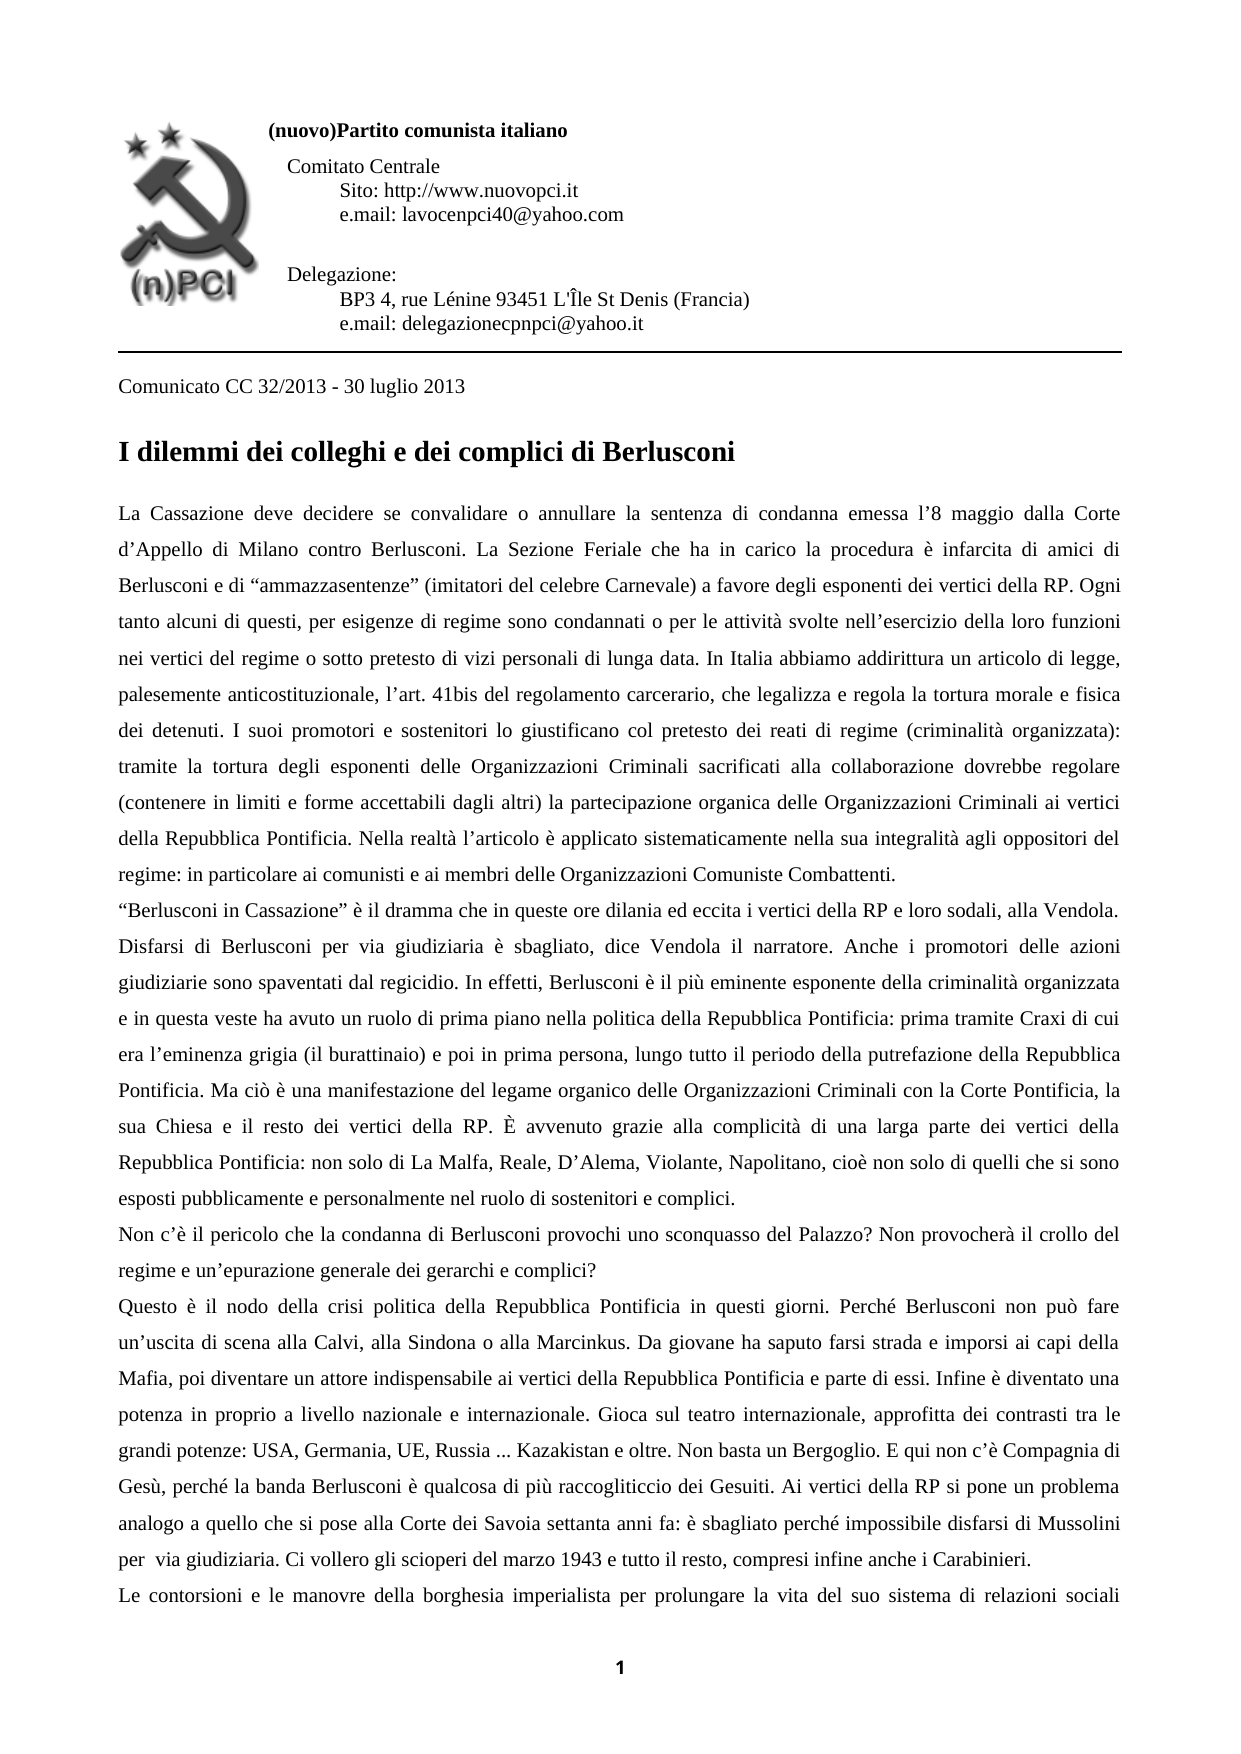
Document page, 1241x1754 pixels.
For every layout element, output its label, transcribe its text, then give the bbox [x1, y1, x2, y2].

text Delegazione: [287, 262, 1122, 286]
text Comunicato CC 32/2013 - 30 luglio 2013 [118, 374, 1122, 398]
text e.mail: delegazionecpnpci@yahoo.it [339, 311, 1122, 334]
text Le contorsioni e le manovre della borghesia imperialista per prolungare la vita del suo sistema di relazioni sociali [118, 1583, 1122, 1607]
text Questo è il nodo della crisi politica della Repubblica Pontificia in questi giorni. Perché Berlusconi non può fare un’uscita di scena alla Calvi, alla Sindona o alla Marcinkus. Da giovane ha saputo farsi strada e imporsi ai capi della Mafia, poi diventare un attore indispensabile ai vertici della Repubblica Pontificia e parte di essi. Infine è diventato una potenza in proprio a livello nazionale e internazionale. Gioca sul teatro internazionale, approfitta dei contrasti tra le grandi potenze: USA, Germania, UE, Russia ... Kazakistan e oltre. Non basta un Bergoglio. E qui non c’è Compagnia di Gesù, perché la banda Berlusconi è qualcosa di più raccogliticcio dei Gesuiti. Ai vertici della RP si pone un problema analogo a quello che si pose alla Corte dei Savoia settanta anni fa: è sbagliato perché impossibile disfarsi di Mussolini per via giudiziaria. Ci vollero gli scioperi del marzo 1943 e tutto il resto, compresi infine anche i Carabinieri. [118, 1294, 1122, 1571]
text “Berlusconi in Cassazione” è il dramma che in queste ore dilania ed eccita i vertici della RP e loro sodali, alla Vendola. Disfarsi di Berlusconi per via giudiziaria è sbagliato, dice Vendola il narratore. Anche i promotori delle azioni giudiziarie sono spaventati dal regicidio. In effetti, Berlusconi è il più eminente esponente della criminalità organizzata e in questa veste ha avuto un ruolo di prima piano nella politica della Repubblica Pontificia: prima tramite Craxi di cui era l’eminenza grigia (il burattinaio) e poi in prima persona, lungo tutto il periodo della putrefazione della Repubblica Pontificia. Ma ciò è una manifestazione del legame organico delle Organizzazioni Criminali con la Corte Pontificia, la sua Chiesa e il resto dei vertici della RP. È avvenuto grazie alla complicità di una larga parte dei vertici della Repubblica Pontificia: non solo di La Malfa, Reale, D’Alema, Violante, Napolitano, cioè non solo di quelli che si sono esposti pubblicamente e personalmente nel ruolo di sostenitori e complici. [118, 898, 1122, 1210]
text BP3 4, rue Lénine 93451 L'Île St Denis (Francia) [339, 286, 1122, 311]
text Non c’è il pericolo che la condanna di Berlusconi provochi uno sconquasso del Palazzo? Non provocherà il crollo del regime e un’epurazione generale dei gerarchi e complici? [118, 1222, 1122, 1282]
text Sito: http://www.nuovopci.it [339, 178, 1122, 202]
text La Cassazione deve decidere se convalidare o annullare la sentenza di condanna emessa l’8 maggio dalla Corte d’Appello di Milano contro Berlusconi. La Sezione Feriale che ha in carico la procedura è infarcita di amici di Berlusconi e di “ammazzasentenze” (imitatori del celebre Carnevale) a favore degli esponenti dei vertici della RP. Ogni tanto alcuni di questi, per esigenze di regime sono condannati o per le attività svolte nell’esercizio della loro funzioni nei vertici del regime o sotto pretesto di vizi personali di lunga data. In Italia abbiamo addirittura un articolo di legge, palesemente anticostituzionale, l’art. 41bis del regolamento carcerario, che legalizza e regola la tortura morale e fisica dei detenuti. I suoi promotori e sostenitori lo giustificano col pretesto dei reati di regime (criminalità organizzata): tramite la tortura degli esponenti delle Organizzazioni Criminali sacrificati alla collaborazione dovrebbe regolare (contenere in limiti e forme accettabili dagli altri) la partecipazione organica delle Organizzazioni Criminali ai vertici della Repubblica Pontificia. Nella realtà l’articolo è applicato sistematicamente nella sua integralità agli oppositori del regime: in particolare ai comunisti e ai membri delle Organizzazioni Comuniste Combattenti. [118, 501, 1122, 886]
text I dilemmi dei colleghi e dei complici di Berlusconi [118, 434, 1122, 468]
text e.mail: lavocenpci40@yahoo.com [339, 202, 1122, 226]
text Comitato Centrale [287, 154, 1122, 178]
picture [118, 118, 259, 306]
text (nuovo)Partito comunista italiano [268, 118, 1122, 142]
